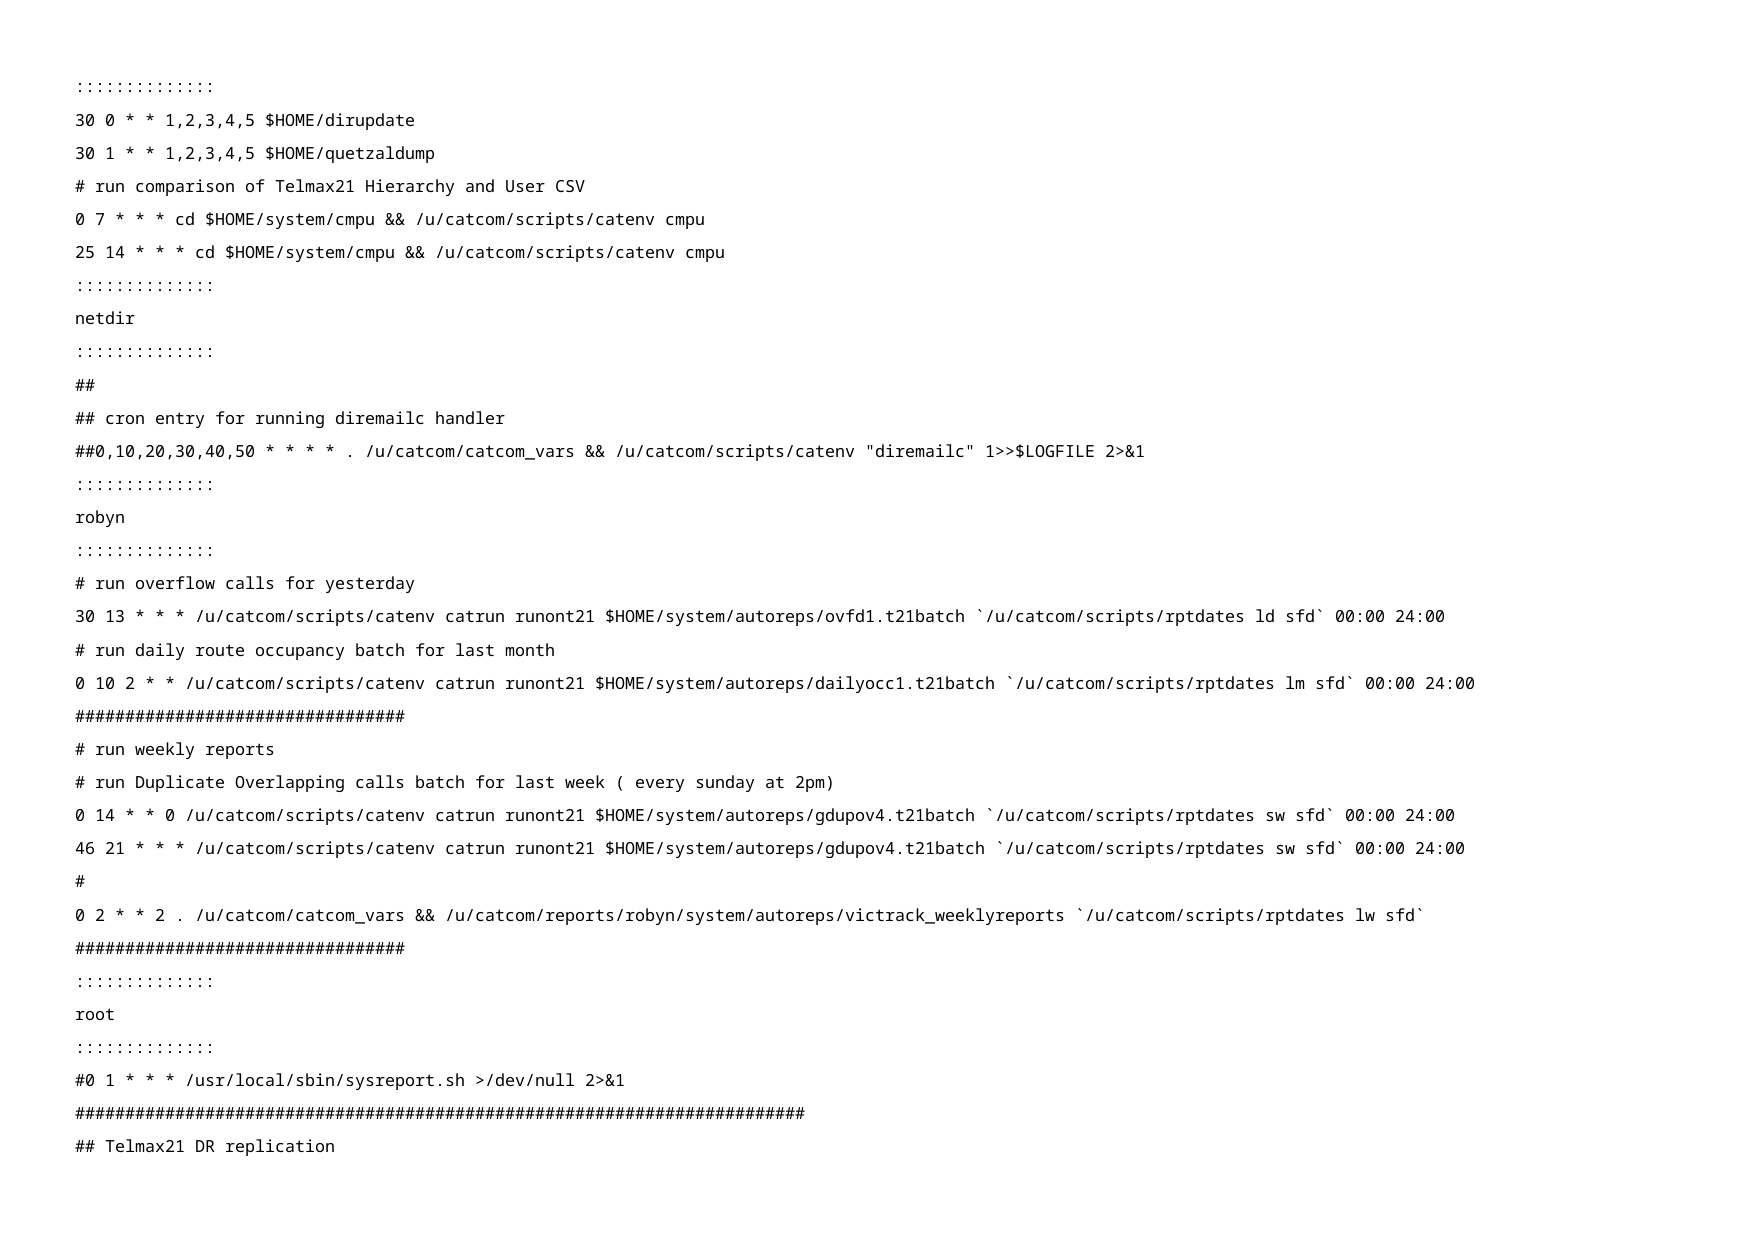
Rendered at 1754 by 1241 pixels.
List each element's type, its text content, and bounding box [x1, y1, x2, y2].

text 30 1 * * 1,2,3,4,5 $HOME/quetzaldump [75, 141, 1679, 164]
text ## Telmax21 DR replication [75, 1135, 1679, 1158]
text # run overflow calls for yesterday [75, 572, 1679, 594]
text netdir [75, 307, 1679, 329]
text # run daily route occupancy batch for last month [75, 638, 1679, 661]
text # run weekly reports [75, 737, 1679, 760]
text 46 21 * * * /u/catcom/scripts/catenv catrun runont21 $HOME/system/autoreps/gdupov4.t21batch `/u/catcom/scripts/rptdates sw sfd` 00:00 24:00 [75, 837, 1679, 859]
text 0 2 * * 2 . /u/catcom/catcom_vars && /u/catcom/reports/robyn/system/autoreps/victrack_weeklyreports `/u/catcom/scripts/rptdates lw sfd` [75, 903, 1679, 926]
text :::::::::::::: [75, 539, 1679, 561]
text ################################# [75, 936, 1679, 959]
text #0 1 * * * /usr/local/sbin/sysreport.sh >/dev/null 2>&1 [75, 1069, 1679, 1091]
text root [75, 1002, 1679, 1025]
text ##0,10,20,30,40,50 * * * * . /u/catcom/catcom_vars && /u/catcom/scripts/catenv "diremailc" 1>>$LOGFILE 2>&1 [75, 439, 1679, 462]
text 30 0 * * 1,2,3,4,5 $HOME/dirupdate [75, 108, 1679, 131]
text ######################################################################### [75, 1102, 1679, 1124]
text # [75, 870, 1679, 893]
text :::::::::::::: [75, 472, 1679, 495]
text ################################# [75, 704, 1679, 727]
text :::::::::::::: [75, 969, 1679, 992]
text 30 13 * * * /u/catcom/scripts/catenv catrun runont21 $HOME/system/autoreps/ovfd1.t21batch `/u/catcom/scripts/rptdates ld sfd` 00:00 24:00 [75, 605, 1679, 628]
text 25 14 * * * cd $HOME/system/cmpu && /u/catcom/scripts/catenv cmpu [75, 241, 1679, 263]
text # run comparison of Telmax21 Hierarchy and User CSV [75, 174, 1679, 197]
text # run Duplicate Overlapping calls batch for last week ( every sunday at 2pm) [75, 771, 1679, 793]
text robyn [75, 506, 1679, 528]
text ## [75, 373, 1679, 396]
text :::::::::::::: [75, 340, 1679, 363]
text :::::::::::::: [75, 274, 1679, 296]
text 0 7 * * * cd $HOME/system/cmpu && /u/catcom/scripts/catenv cmpu [75, 207, 1679, 230]
text :::::::::::::: [75, 1036, 1679, 1058]
text ## cron entry for running diremailc handler [75, 406, 1679, 429]
text :::::::::::::: [75, 75, 1679, 98]
text 0 14 * * 0 /u/catcom/scripts/catenv catrun runont21 $HOME/system/autoreps/gdupov4.t21batch `/u/catcom/scripts/rptdates sw sfd` 00:00 24:00 [75, 804, 1679, 826]
text 0 10 2 * * /u/catcom/scripts/catenv catrun runont21 $HOME/system/autoreps/dailyocc1.t21batch `/u/catcom/scripts/rptdates lm sfd` 00:00 24:00 [75, 671, 1679, 694]
